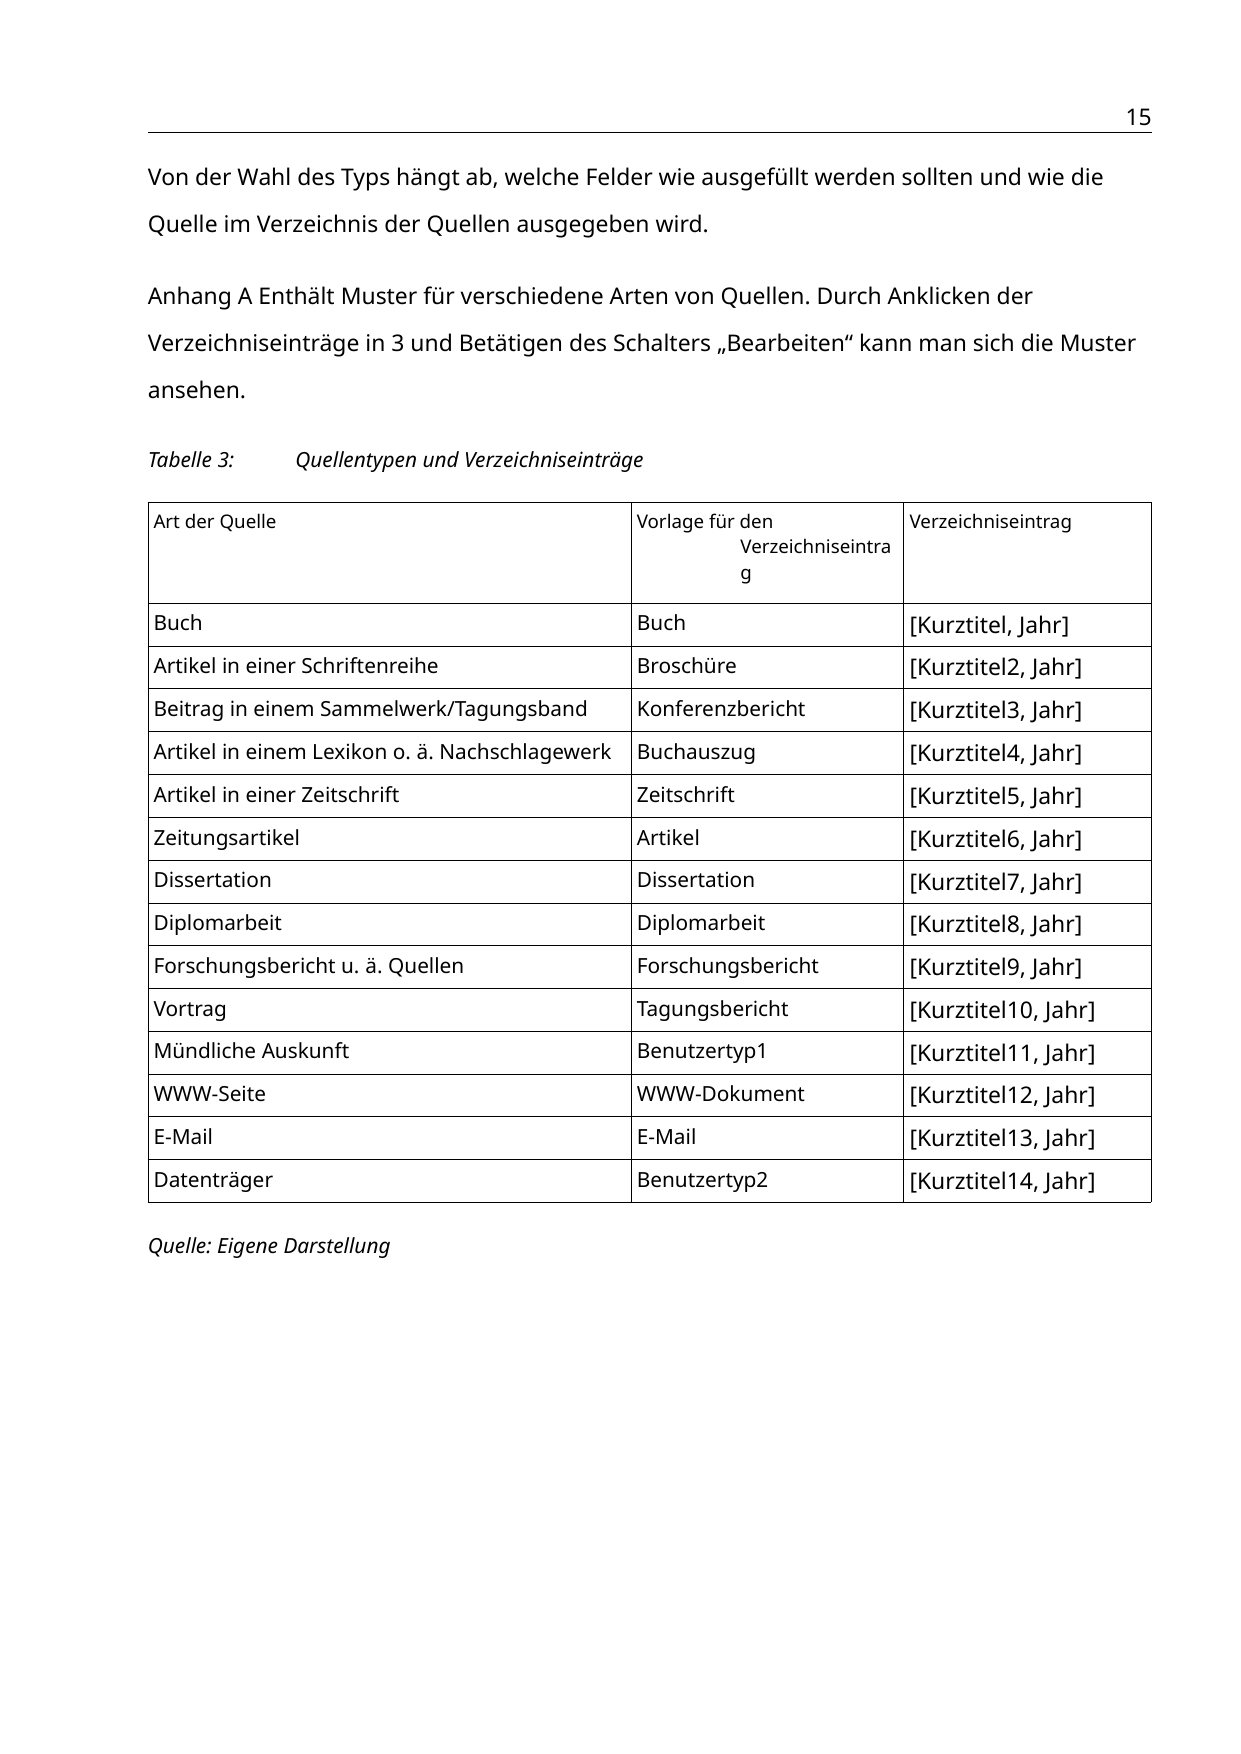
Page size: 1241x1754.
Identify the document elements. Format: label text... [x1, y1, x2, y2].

table_cell Artikel in einem Lexikon o. ä. Nachschlagewerk [149, 732, 631, 774]
table_cell Artikel in einer Schriftenreihe [149, 647, 631, 688]
table_cell [Kurztitel12, Jahr] [904, 1075, 1151, 1116]
table_header Art der Quelle [149, 503, 631, 603]
table_cell [Kurztitel7, Jahr] [904, 861, 1151, 902]
table_cell Mündliche Auskunft [149, 1032, 631, 1074]
table_cell Datenträger [149, 1160, 631, 1202]
table_cell [Kurztitel6, Jahr] [904, 818, 1151, 859]
table_cell [Kurztitel11, Jahr] [904, 1032, 1151, 1074]
table_cell [Kurztitel10, Jahr] [904, 989, 1151, 1031]
table_cell Buch [149, 604, 631, 646]
table_cell Buchauszug [632, 732, 903, 774]
table_cell Dissertation [149, 861, 631, 902]
table_cell [Kurztitel4, Jahr] [904, 732, 1151, 774]
table_cell Buch [632, 604, 903, 646]
table_cell [Kurztitel13, Jahr] [904, 1117, 1151, 1159]
table_cell WWW-Seite [149, 1075, 631, 1116]
table_cell [Kurztitel, Jahr] [904, 604, 1151, 646]
table_cell [Kurztitel2, Jahr] [904, 647, 1151, 688]
table_cell WWW-Dokument [632, 1075, 903, 1116]
table_cell [Kurztitel14, Jahr] [904, 1160, 1151, 1202]
table_cell Benutzertyp2 [632, 1160, 903, 1202]
text Quelle: Eigene Darstellung [148, 1232, 1152, 1260]
table_cell Benutzertyp1 [632, 1032, 903, 1074]
table_cell [Kurztitel9, Jahr] [904, 946, 1151, 988]
table_cell Artikel [632, 818, 903, 859]
table_cell Broschüre [632, 647, 903, 688]
table_cell [Kurztitel8, Jahr] [904, 904, 1151, 945]
text Von der Wahl des Typs hängt ab, welche Felder wie ausgefüllt werden sollten und wie die Quelle im Verzeichnis der Quellen ausgegeben wird. [148, 161, 1152, 239]
table_cell Konferenzbericht [632, 689, 903, 731]
table_cell E-Mail [632, 1117, 903, 1159]
table_cell Forschungsbericht u. ä. Quellen [149, 946, 631, 988]
table_cell [Kurztitel3, Jahr] [904, 689, 1151, 731]
table_cell Zeitschrift [632, 775, 903, 817]
table_cell Diplomarbeit [632, 904, 903, 945]
table_cell E-Mail [149, 1117, 631, 1159]
table_cell Dissertation [632, 861, 903, 902]
table_cell Forschungsbericht [632, 946, 903, 988]
table_cell Vortrag [149, 989, 631, 1031]
table_cell [Kurztitel5, Jahr] [904, 775, 1151, 817]
table_cell Artikel in einer Zeitschrift [149, 775, 631, 817]
text Tabelle 3: Quellentypen und Verzeichniseinträge [148, 445, 1152, 474]
table_header Vorlage für den Verzeichniseintrag [632, 503, 903, 603]
table_cell Tagungsbericht [632, 989, 903, 1031]
table_cell Diplomarbeit [149, 904, 631, 945]
table_cell Beitrag in einem Sammelwerk/Tagungsband [149, 689, 631, 731]
table_cell Zeitungsartikel [149, 818, 631, 859]
text Anhang A Enthält Muster für verschiedene Arten von Quellen. Durch Anklicken der Verzeichniseinträge in Tabelle 3 und Betätigen des Schalters „Bearbeiten“ kann man sich die Muster ansehen. [148, 280, 1152, 405]
table_header Verzeichniseintrag [904, 503, 1151, 603]
